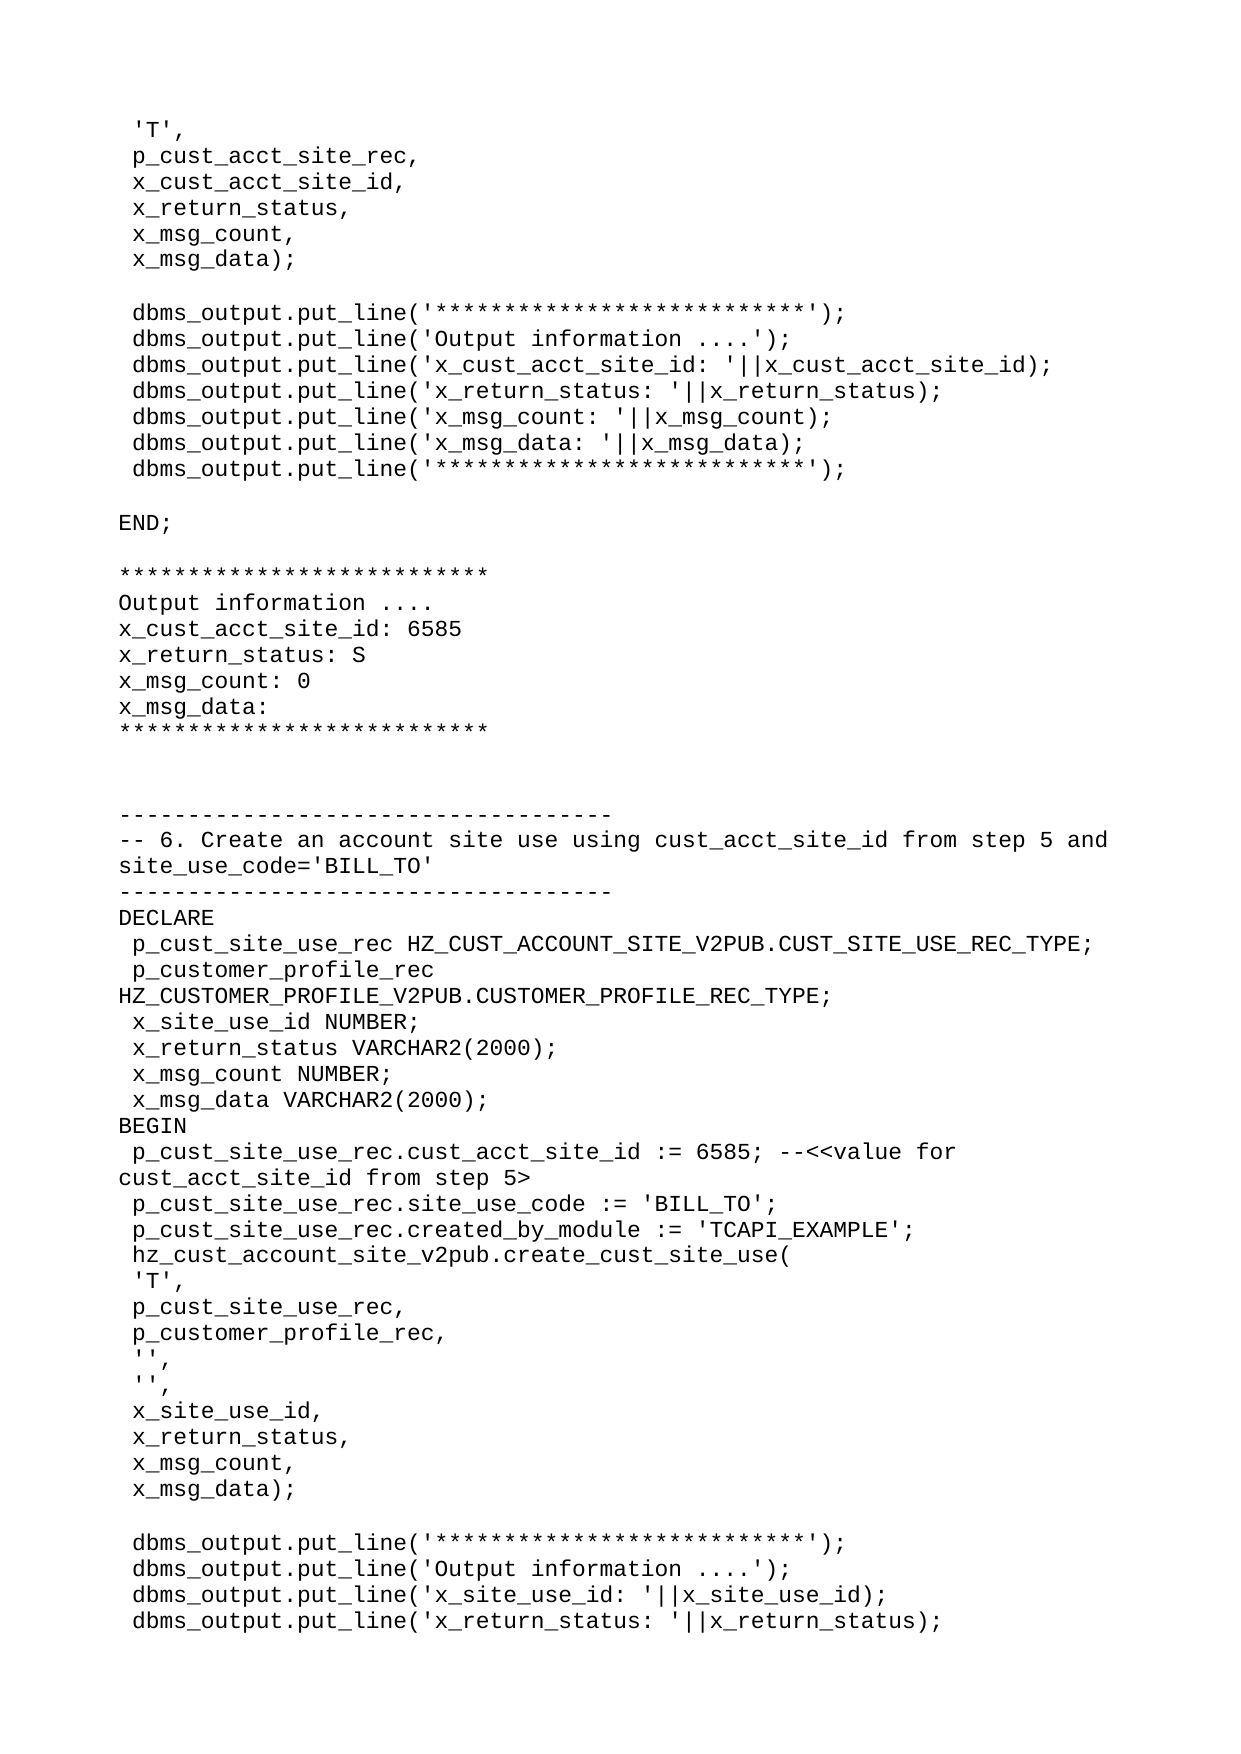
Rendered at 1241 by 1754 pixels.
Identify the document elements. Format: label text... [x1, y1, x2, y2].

text p_cust_site_use_rec HZ_CUST_ACCOUNT_SITE_V2PUB.CUST_SITE_USE_REC_TYPE; [118, 933, 1122, 958]
text p_cust_acct_site_rec, [118, 144, 1122, 170]
text dbms_output.put_line('x_msg_data: '||x_msg_data); [118, 431, 1122, 457]
text *************************** [118, 721, 1122, 747]
text 'T', [118, 118, 1122, 144]
text x_msg_count: 0 [118, 669, 1122, 695]
text END; [118, 511, 1122, 537]
text dbms_output.put_line('***************************'); [118, 457, 1122, 483]
text hz_cust_account_site_v2pub.create_cust_site_use( [118, 1244, 1122, 1270]
text BEGIN [118, 1114, 1122, 1140]
text p_cust_site_use_rec, [118, 1296, 1122, 1322]
text x_msg_count, [118, 1451, 1122, 1477]
text dbms_output.put_line('Output information ....'); [118, 328, 1122, 354]
text p_cust_site_use_rec.site_use_code := 'BILL_TO'; [118, 1192, 1122, 1218]
text p_cust_site_use_rec.cust_acct_site_id := 6585; --<<value for cust_acct_site_id from step 5> [118, 1140, 1122, 1192]
text x_return_status: S [118, 643, 1122, 669]
text dbms_output.put_line('x_return_status: '||x_return_status); [118, 1609, 1122, 1635]
text x_cust_acct_site_id, [118, 170, 1122, 196]
text -- 6. Create an account site use using cust_acct_site_id from step 5 and site_use_code='BILL_TO' [118, 829, 1122, 881]
text dbms_output.put_line('x_site_use_id: '||x_site_use_id); [118, 1583, 1122, 1609]
text x_msg_count, [118, 222, 1122, 248]
text *************************** [118, 565, 1122, 591]
text '', [118, 1373, 1122, 1399]
text x_site_use_id, [118, 1399, 1122, 1425]
text x_msg_count NUMBER; [118, 1062, 1122, 1088]
text x_site_use_id NUMBER; [118, 1010, 1122, 1036]
text dbms_output.put_line('x_cust_acct_site_id: '||x_cust_acct_site_id); [118, 354, 1122, 379]
text p_customer_profile_rec, [118, 1322, 1122, 1348]
text dbms_output.put_line('x_msg_count: '||x_msg_count); [118, 406, 1122, 431]
text dbms_output.put_line('***************************'); [118, 302, 1122, 328]
text ------------------------------------ [118, 881, 1122, 907]
text Output information .... [118, 591, 1122, 617]
text x_return_status, [118, 196, 1122, 222]
text x_msg_data: [118, 695, 1122, 721]
text x_return_status, [118, 1425, 1122, 1451]
text p_cust_site_use_rec.created_by_module := 'TCAPI_EXAMPLE'; [118, 1218, 1122, 1244]
text x_msg_data); [118, 1477, 1122, 1503]
text dbms_output.put_line('x_return_status: '||x_return_status); [118, 379, 1122, 406]
text p_customer_profile_rec HZ_CUSTOMER_PROFILE_V2PUB.CUSTOMER_PROFILE_REC_TYPE; [118, 958, 1122, 1010]
text ------------------------------------ [118, 803, 1122, 829]
text 'T', [118, 1270, 1122, 1296]
text dbms_output.put_line('Output information ....'); [118, 1557, 1122, 1583]
text x_msg_data); [118, 248, 1122, 274]
text x_cust_acct_site_id: 6585 [118, 617, 1122, 643]
text DECLARE [118, 907, 1122, 933]
text x_msg_data VARCHAR2(2000); [118, 1088, 1122, 1114]
text x_return_status VARCHAR2(2000); [118, 1036, 1122, 1062]
text dbms_output.put_line('***************************'); [118, 1531, 1122, 1557]
text '', [118, 1348, 1122, 1373]
